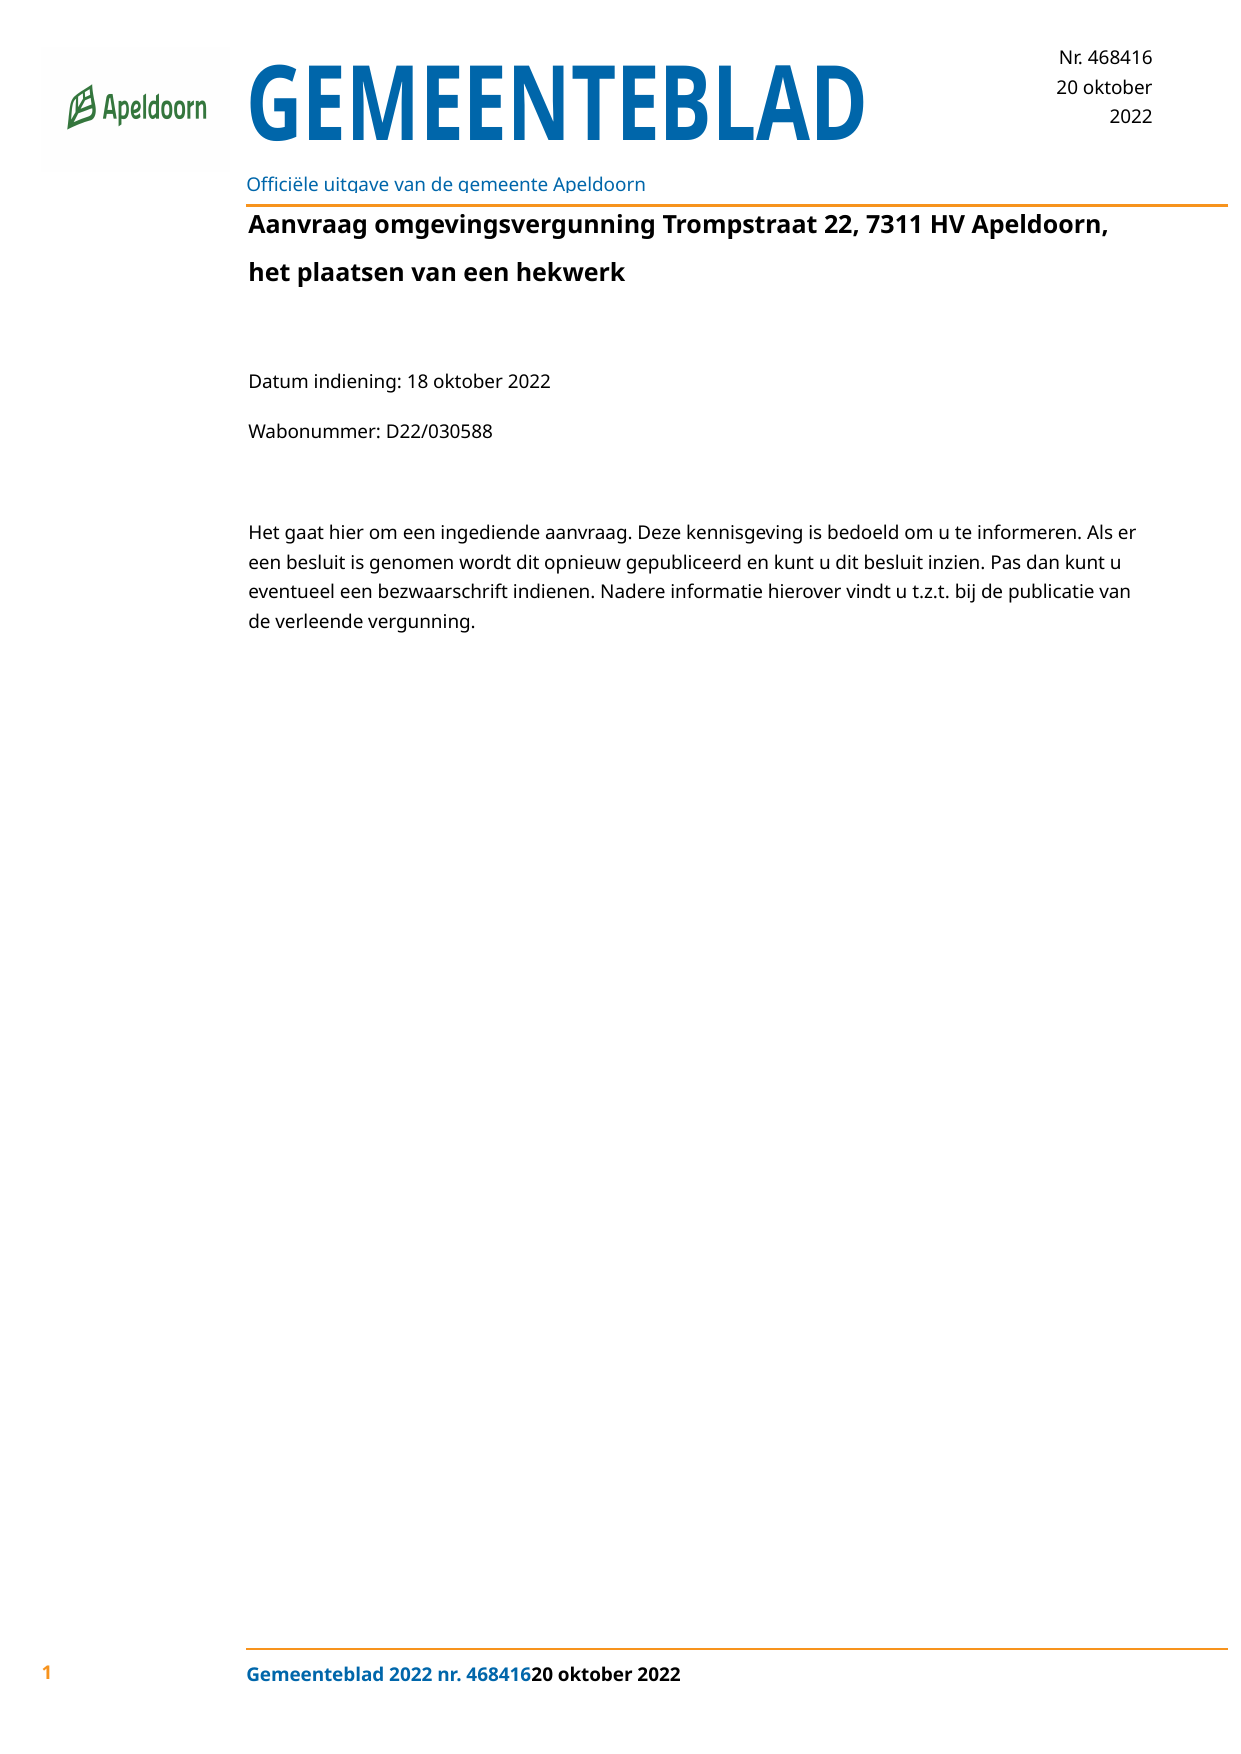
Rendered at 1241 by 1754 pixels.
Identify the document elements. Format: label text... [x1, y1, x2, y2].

text Wabonummer: D22/030588 [248, 419, 1152, 444]
text Datum indiening: 18 oktober 2022 [248, 368, 1152, 394]
picture [41, 47, 231, 172]
text Aanvraag omgevingsvergunning Trompstraat 22, 7311 HV Apeldoorn, het plaatsen van een hekwerk [248, 207, 1152, 288]
text Het gaat hier om een ingediende aanvraag. Deze kennisgeving is bedoeld om u te informeren. Als er een besluit is genomen wordt dit opnieuw gepubliceerd en kunt u dit besluit inzien. Pas dan kunt u eventueel een bezwaarschrift indienen. Nadere informatie hierover vindt u t.z.t. bij de publicatie van de verleende vergunning. [248, 519, 1152, 634]
